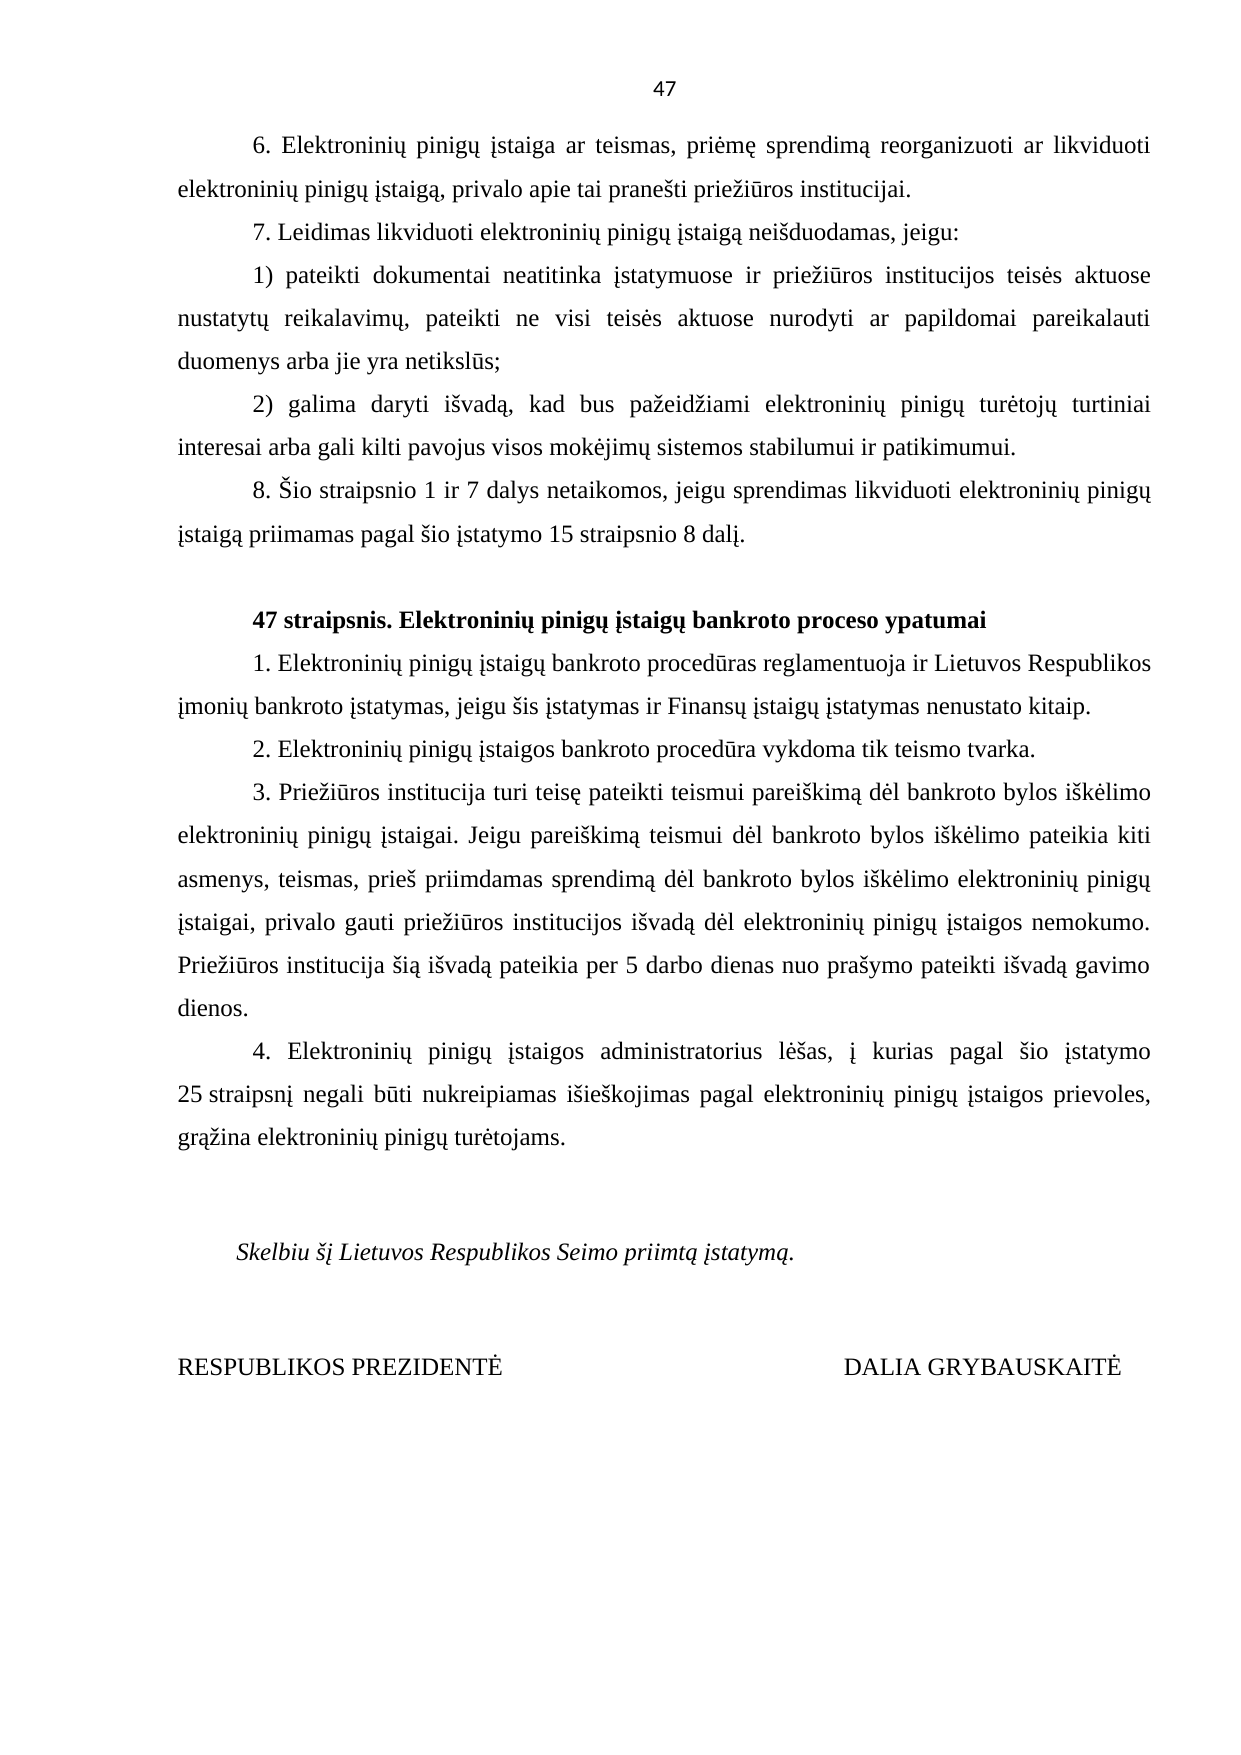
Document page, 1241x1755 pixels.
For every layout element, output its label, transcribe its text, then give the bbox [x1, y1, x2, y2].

text 3. Priežiūros institucija turi teisę pateikti teismui pareiškimą dėl bankroto bylos iškėlimo elektroninių pinigų įstaigai. Jeigu pareiškimą teismui dėl bankroto bylos iškėlimo pateikia kiti asmenys, teismas, prieš priimdamas sprendimą dėl bankroto bylos iškėlimo elektroninių pinigų įstaigai, privalo gauti priežiūros institucijos išvadą dėl elektroninių pinigų įstaigos nemokumo. Priežiūros institucija šią išvadą pateikia per 5 darbo dienas nuo prašymo pateikti išvadą gavimo dienos. [177, 777, 1152, 1022]
text 8. Šio straipsnio 1 ir 7 dalys netaikomos, jeigu sprendimas likviduoti elektroninių pinigų įstaigą priimamas pagal šio įstatymo 15 straipsnio 8 dalį. [177, 476, 1152, 547]
text 47 straipsnis. Elektroninių pinigų įstaigų bankroto proceso ypatumai [177, 605, 1152, 634]
text Skelbiu šį Lietuvos Respublikos Seimo priimtą įstatymą. [177, 1237, 1152, 1266]
text RESPUBLIKOS PREZIDENTĖ DALIA GRYBAUSKAITĖ [177, 1352, 1152, 1381]
text 1) pateikti dokumentai neatitinka įstatymuose ir priežiūros institucijos teisės aktuose nustatytų reikalavimų, pateikti ne visi teisės aktuose nurodyti ar papildomai pareikalauti duomenys arba jie yra netikslūs; [177, 260, 1152, 375]
text 2. Elektroninių pinigų įstaigos bankroto procedūra vykdoma tik teismo tvarka. [177, 734, 1152, 763]
text 2) galima daryti išvadą, kad bus pažeidžiami elektroninių pinigų turėtojų turtiniai interesai arba gali kilti pavojus visos mokėjimų sistemos stabilumui ir patikimumui. [177, 389, 1152, 461]
text 1. Elektroninių pinigų įstaigų bankroto procedūras reglamentuoja ir Lietuvos Respublikos įmonių bankroto įstatymas, jeigu šis įstatymas ir Finansų įstaigų įstatymas nenustato kitaip. [177, 648, 1152, 720]
text 4. Elektroninių pinigų įstaigos administratorius lėšas, į kurias pagal šio įstatymo 25 straipsnį negali būti nukreipiamas išieškojimas pagal elektroninių pinigų įstaigos prievoles, grąžina elektroninių pinigų turėtojams. [177, 1036, 1152, 1151]
text 6. Elektroninių pinigų įstaiga ar teismas, priėmę sprendimą reorganizuoti ar likviduoti elektroninių pinigų įstaigą, privalo apie tai pranešti priežiūros institucijai. [177, 131, 1152, 202]
text 7. Leidimas likviduoti elektroninių pinigų įstaigą neišduodamas, jeigu: [177, 217, 1152, 246]
